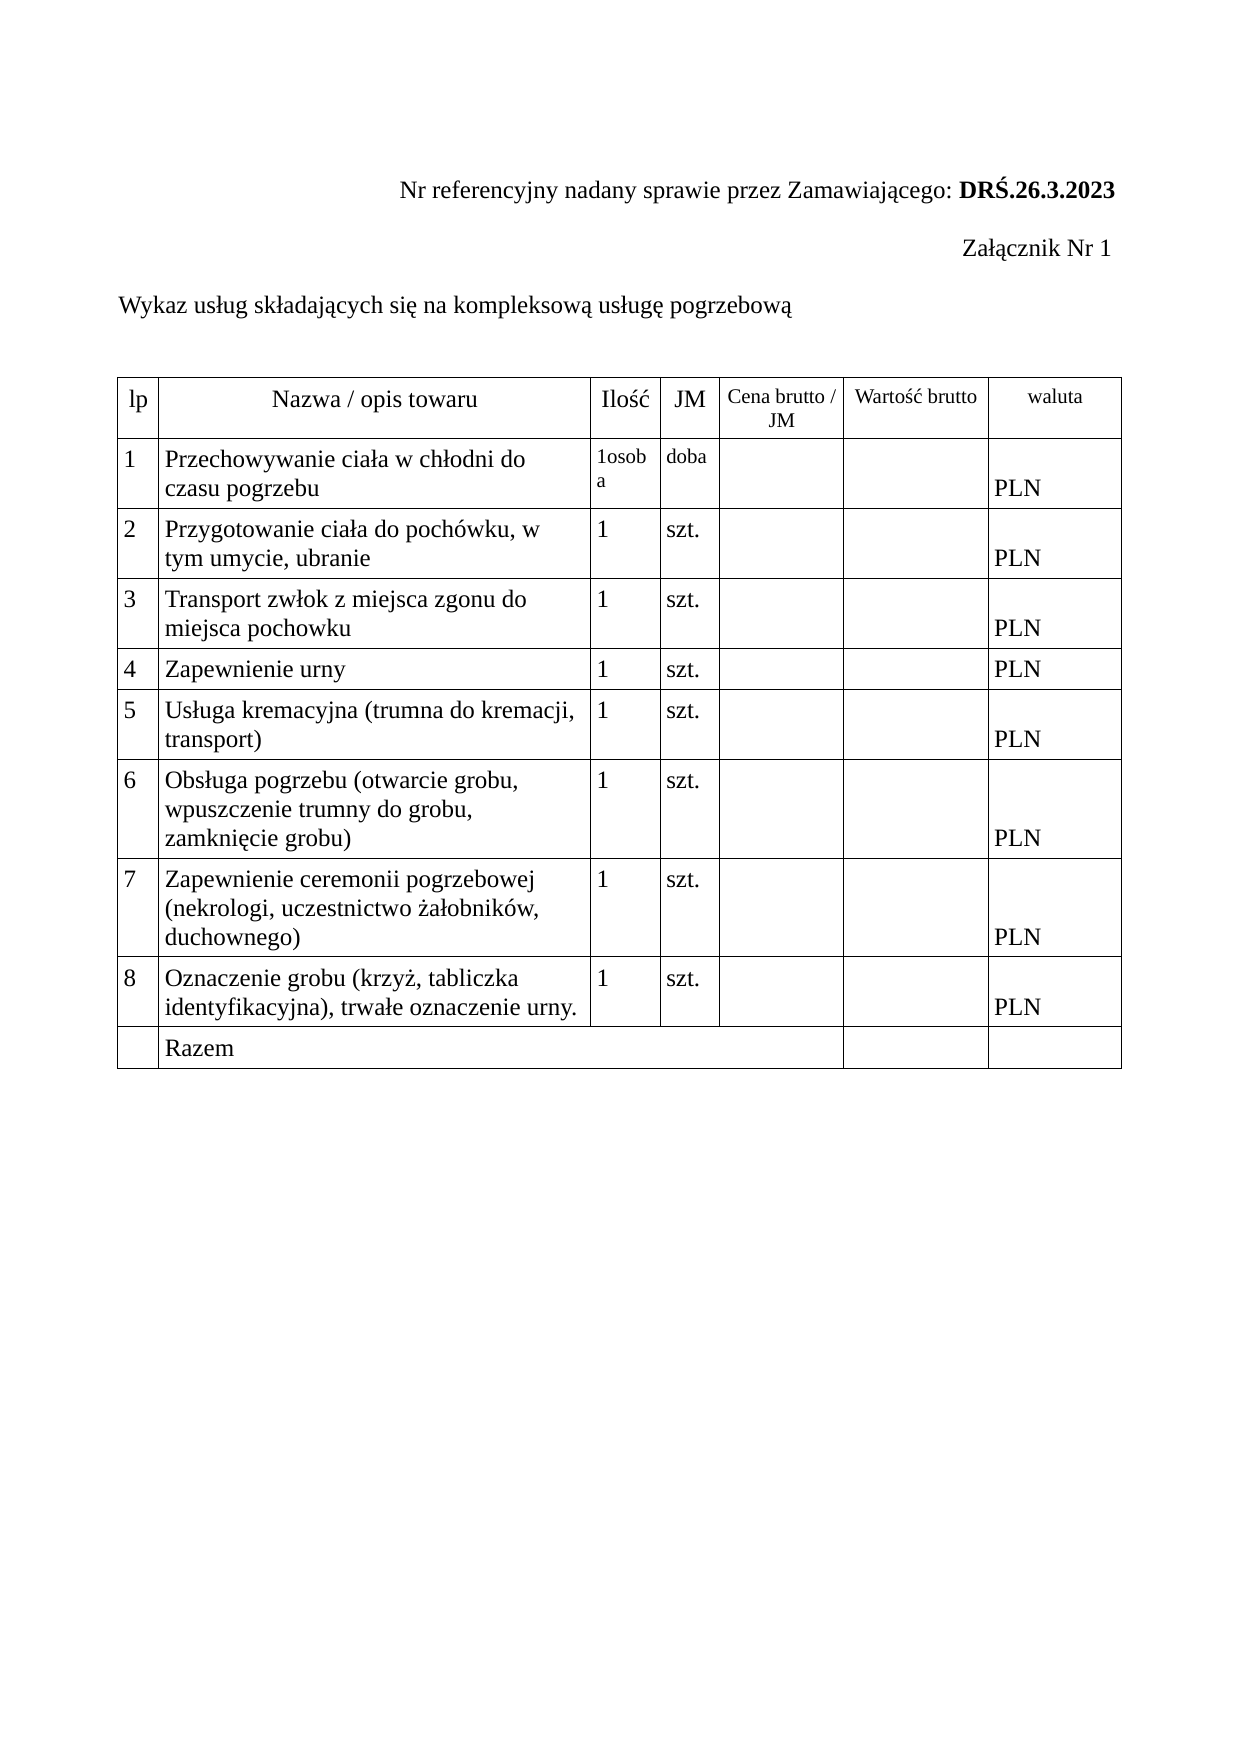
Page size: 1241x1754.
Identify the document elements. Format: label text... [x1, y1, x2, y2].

table_header lp [118, 378, 158, 437]
text Nr referencyjny nadany sprawie przez Zamawiającego: DRŚ.26.3.2023 [118, 176, 1122, 204]
table_cell szt. [661, 957, 719, 1026]
table_header Cena brutto / JM [720, 378, 843, 437]
table_cell [720, 760, 843, 857]
table_cell Zapewnienie urny [159, 649, 590, 689]
table_cell szt. [661, 649, 719, 689]
table_cell [720, 439, 843, 507]
table_cell [844, 1027, 988, 1067]
table_cell 3 [118, 579, 158, 647]
table_cell szt. [661, 760, 719, 857]
table_cell Przygotowanie ciała do pochówku, w tym umycie, ubranie [159, 509, 590, 577]
text Załącznik Nr 1 [118, 233, 1122, 262]
table_cell [720, 649, 843, 689]
table_cell PLN [989, 579, 1121, 647]
text Wykaz usług składających się na kompleksową usługę pogrzebową [118, 291, 1122, 319]
table_cell [989, 1027, 1121, 1067]
table_cell [720, 957, 843, 1026]
table_cell [844, 439, 988, 507]
table_cell [844, 649, 988, 689]
table_cell Przechowywanie ciała w chłodni do czasu pogrzebu [159, 439, 590, 507]
table_cell 4 [118, 649, 158, 689]
table_cell 6 [118, 760, 158, 857]
table_header JM [661, 378, 719, 437]
table_cell PLN [989, 439, 1121, 507]
table_cell 1 [591, 859, 660, 956]
table_cell 1osoba [591, 439, 660, 507]
table_cell Razem [159, 1027, 843, 1067]
table_cell [844, 579, 988, 647]
table_cell szt. [661, 509, 719, 577]
table_cell PLN [989, 957, 1121, 1026]
table_cell 1 [118, 439, 158, 507]
table_cell szt. [661, 859, 719, 956]
table_cell 5 [118, 690, 158, 759]
table_cell [844, 859, 988, 956]
table_cell PLN [989, 859, 1121, 956]
table_cell [720, 579, 843, 647]
table_cell [720, 509, 843, 577]
table_cell 2 [118, 509, 158, 577]
table_cell 8 [118, 957, 158, 1026]
table_header Ilość [591, 378, 660, 437]
table_cell szt. [661, 579, 719, 647]
table_header Nazwa / opis towaru [159, 378, 590, 437]
table_cell [844, 760, 988, 857]
table_cell doba [661, 439, 719, 507]
table_cell [844, 957, 988, 1026]
table_cell PLN [989, 690, 1121, 759]
table_cell [720, 859, 843, 956]
table_cell PLN [989, 760, 1121, 857]
table_cell [844, 509, 988, 577]
table_cell PLN [989, 509, 1121, 577]
table_cell 1 [591, 690, 660, 759]
table_cell Oznaczenie grobu (krzyż, tabliczka identyfikacyjna), trwałe oznaczenie urny. [159, 957, 590, 1026]
table_cell [118, 1027, 158, 1067]
table_cell 1 [591, 957, 660, 1026]
table_cell Zapewnienie ceremonii pogrzebowej (nekrologi, uczestnictwo żałobników, duchownego) [159, 859, 590, 956]
table_cell Usługa kremacyjna (trumna do kremacji, transport) [159, 690, 590, 759]
table_cell 7 [118, 859, 158, 956]
table_cell 1 [591, 760, 660, 857]
table_header waluta [989, 378, 1121, 437]
table_cell PLN [989, 649, 1121, 689]
table_cell [720, 690, 843, 759]
table_cell [844, 690, 988, 759]
table_cell Transport zwłok z miejsca zgonu do miejsca pochowku [159, 579, 590, 647]
table_cell 1 [591, 579, 660, 647]
table_cell Obsługa pogrzebu (otwarcie grobu, wpuszczenie trumny do grobu, zamknięcie grobu) [159, 760, 590, 857]
table_cell szt. [661, 690, 719, 759]
table_cell 1 [591, 649, 660, 689]
table_cell 1 [591, 509, 660, 577]
table_header Wartość brutto [844, 378, 988, 437]
